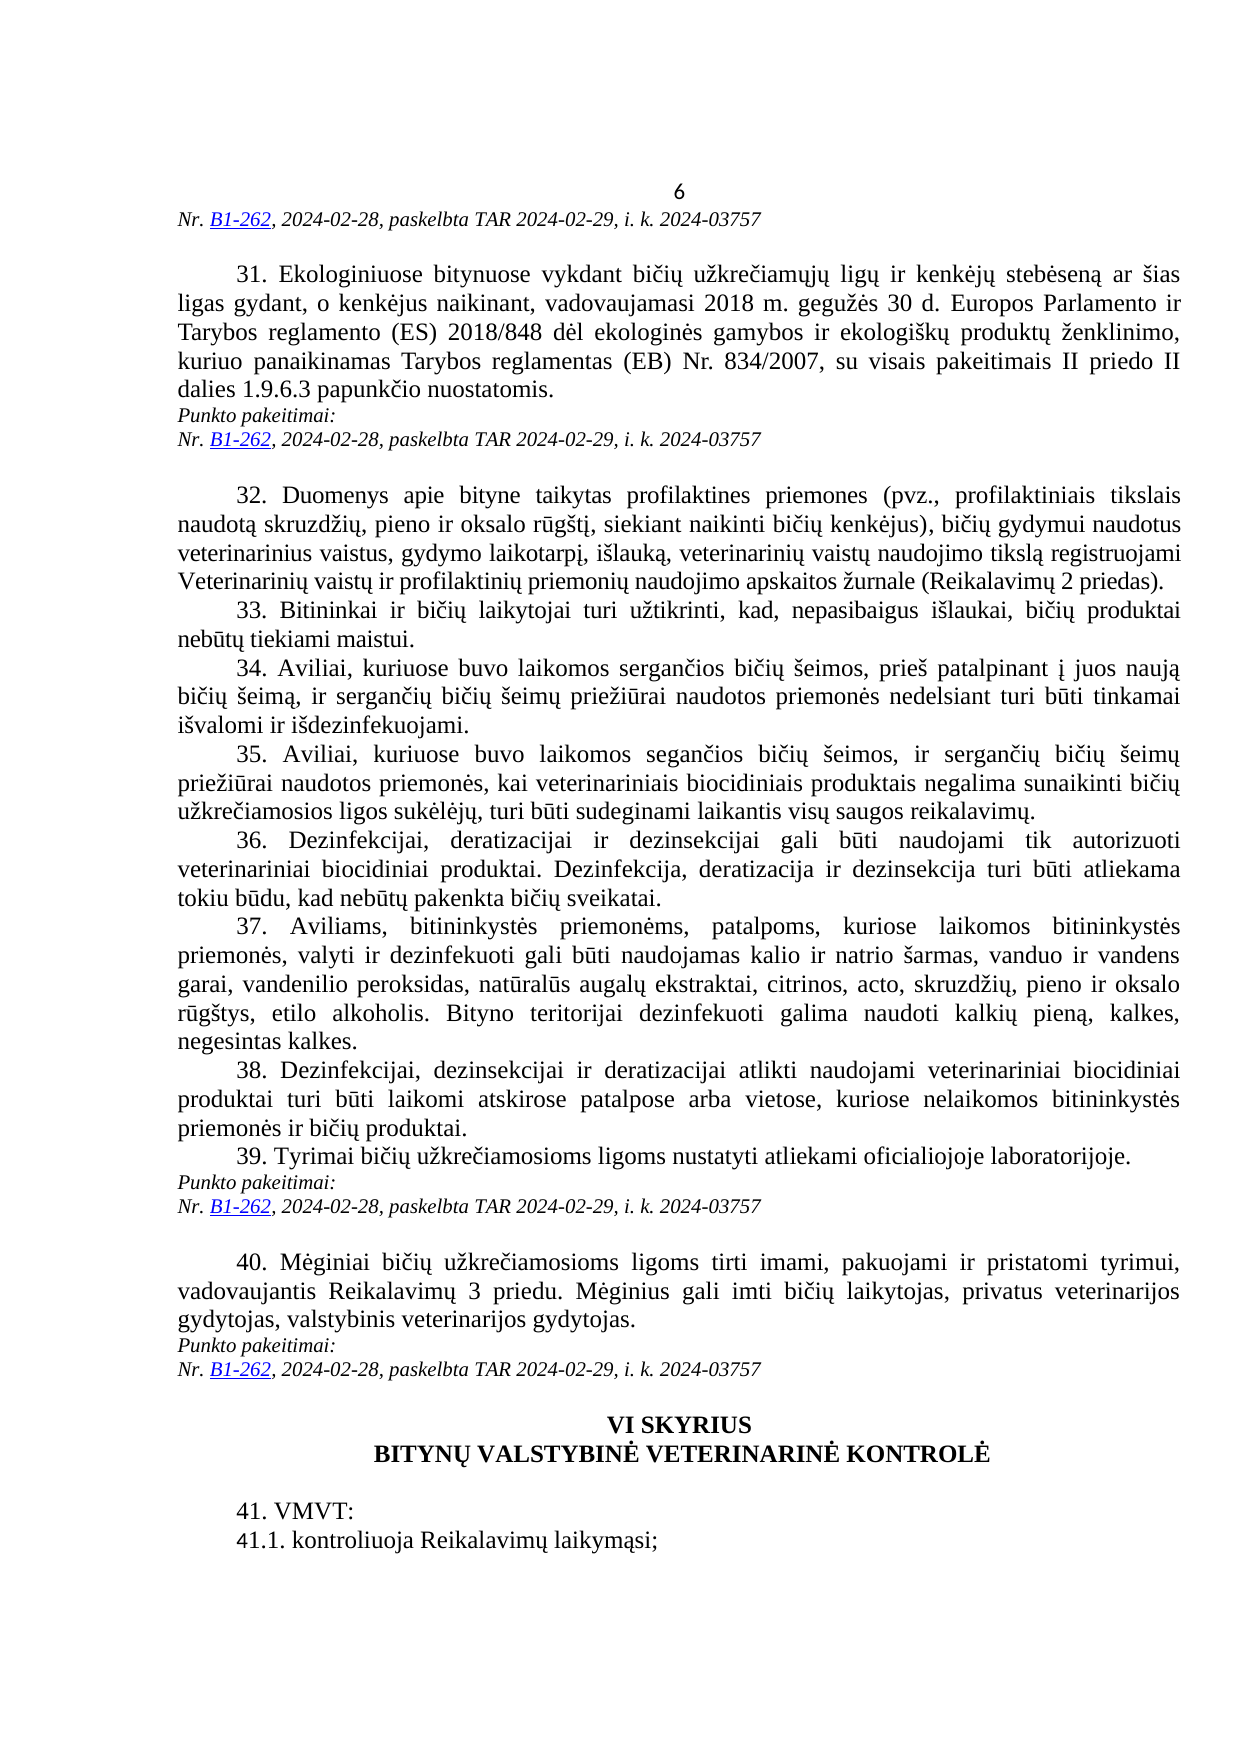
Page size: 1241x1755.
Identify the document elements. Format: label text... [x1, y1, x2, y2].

text Punkto pakeitimai: [177, 1333, 1181, 1357]
text VI SKYRIUS [177, 1410, 1181, 1439]
text Nr. B1-262, 2024-02-28, paskelbta TAR 2024-02-29, i. k. 2024-03757 [177, 207, 1181, 231]
text 35. Aviliai, kuriuose buvo laikomos segančios bičių šeimos, ir sergančių bičių šeimų priežiūrai naudotos priemonės, kai veterinariniais biocidiniais produktais negalima sunaikinti bičių užkrečiamosios ligos sukėlėjų, turi būti sudeginami laikantis visų saugos reikalavimų. [177, 739, 1181, 825]
text 32. Duomenys apie bityne taikytas profilaktines priemones (pvz., profilaktiniais tikslais naudotą skruzdžių, pieno ir oksalo rūgštį, siekiant naikinti bičių kenkėjus), bičių gydymui naudotus veterinarinius vaistus, gydymo laikotarpį, išlauką, veterinarinių vaistų naudojimo tikslą registruojami Veterinarinių vaistų ir profilaktinių priemonių naudojimo apskaitos žurnale (Reikalavimų 2 priedas). [177, 480, 1181, 595]
text Punkto pakeitimai: [177, 1170, 1181, 1194]
text Punkto pakeitimai: [177, 403, 1181, 427]
text 34. Aviliai, kuriuose buvo laikomos sergančios bičių šeimos, prieš patalpinant į juos naują bičių šeimą, ir sergančių bičių šeimų priežiūrai naudotos priemonės nedelsiant turi būti tinkamai išvalomi ir išdezinfekuojami. [177, 653, 1181, 739]
text Nr. B1-262, 2024-02-28, paskelbta TAR 2024-02-29, i. k. 2024-03757 [177, 1357, 1181, 1381]
text Nr. B1-262, 2024-02-28, paskelbta TAR 2024-02-29, i. k. 2024-03757 [177, 1194, 1181, 1218]
text 38. Dezinfekcijai, dezinsekcijai ir deratizacijai atlikti naudojami veterinariniai biocidiniai produktai turi būti laikomi atskirose patalpose arba vietose, kuriose nelaikomos bitininkystės priemonės ir bičių produktai. [177, 1055, 1181, 1141]
text Nr. B1-262, 2024-02-28, paskelbta TAR 2024-02-29, i. k. 2024-03757 [177, 427, 1181, 451]
text 39. Tyrimai bičių užkrečiamosioms ligoms nustatyti atliekami oficialiojoje laboratorijoje. [177, 1141, 1181, 1170]
text 37. Aviliams, bitininkystės priemonėms, patalpoms, kuriose laikomos bitininkystės priemonės, valyti ir dezinfekuoti gali būti naudojamas kalio ir natrio šarmas, vanduo ir vandens garai, vandenilio peroksidas, natūralūs augalų ekstraktai, citrinos, acto, skruzdžių, pieno ir oksalo rūgštys, etilo alkoholis. Bityno teritorijai dezinfekuoti galima naudoti kalkių pieną, kalkes, negesintas kalkes. [177, 911, 1181, 1055]
text 41. VMVT: [177, 1496, 1181, 1525]
text 40. Mėginiai bičių užkrečiamosioms ligoms tirti imami, pakuojami ir pristatomi tyrimui, vadovaujantis Reikalavimų 3 priedu. Mėginius gali imti bičių laikytojas, privatus veterinarijos gydytojas, valstybinis veterinarijos gydytojas. [177, 1247, 1181, 1333]
text 31. Ekologiniuose bitynuose vykdant bičių užkrečiamųjų ligų ir kenkėjų stebėseną ar šias ligas gydant, o kenkėjus naikinant, vadovaujamasi 2018 m. gegužės 30 d. Europos Parlamento ir Tarybos reglamento (ES) 2018/848 dėl ekologinės gamybos ir ekologiškų produktų ženklinimo, kuriuo panaikinamas Tarybos reglamentas (EB) Nr. 834/2007, su visais pakeitimais II priedo II dalies 1.9.6.3 papunkčio nuostatomis. [177, 259, 1181, 403]
text 33. Bitininkai ir bičių laikytojai turi užtikrinti, kad, nepasibaigus išlaukai, bičių produktai nebūtų tiekiami maistui. [177, 595, 1181, 653]
text Bitynų valstybinė veterinarinė kontrolė [177, 1439, 1181, 1468]
text 41.1. kontroliuoja Reikalavimų laikymąsi; [177, 1525, 1181, 1554]
text 36. Dezinfekcijai, deratizacijai ir dezinsekcijai gali būti naudojami tik autorizuoti veterinariniai biocidiniai produktai. Dezinfekcija, deratizacija ir dezinsekcija turi būti atliekama tokiu būdu, kad nebūtų pakenkta bičių sveikatai. [177, 825, 1181, 911]
